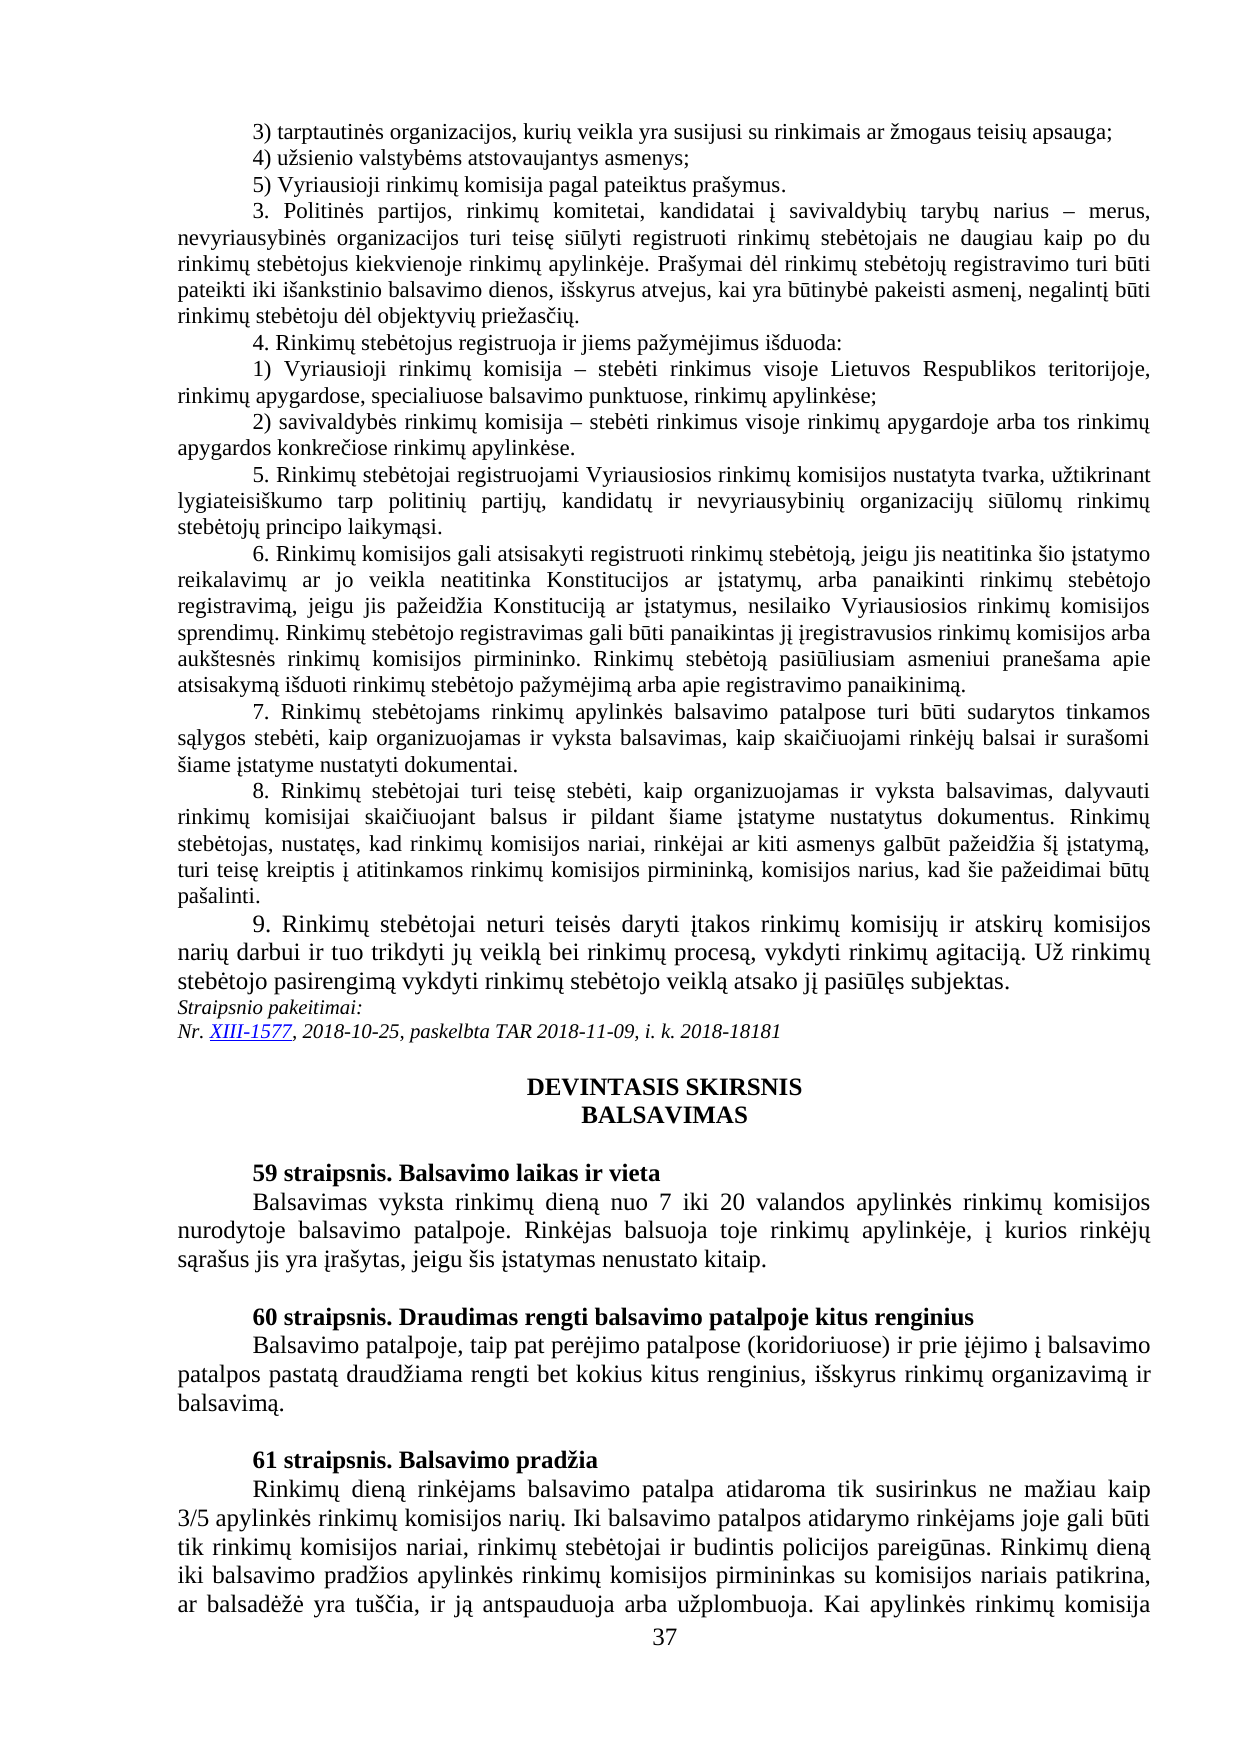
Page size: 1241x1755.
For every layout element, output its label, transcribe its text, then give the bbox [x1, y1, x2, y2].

text Straipsnio pakeitimai: [177, 995, 1152, 1019]
text 4. Rinkimų stebėtojus registruoja ir jiems pažymėjimus išduoda: [177, 329, 1152, 355]
text Balsavimo patalpoje, taip pat perėjimo patalpose (koridoriuose) ir prie įėjimo į balsavimo patalpos pastatą draudžiama rengti bet kokius kitus renginius, išskyrus rinkimų organizavimą ir balsavimą. [177, 1331, 1152, 1417]
text 8. Rinkimų stebėtojai turi teisę stebėti, kaip organizuojamas ir vyksta balsavimas, dalyvauti rinkimų komisijai skaičiuojant balsus ir pildant šiame įstatyme nustatytus dokumentus. Rinkimų stebėtojas, nustatęs, kad rinkimų komisijos nariai, rinkėjai ar kiti asmenys galbūt pažeidžia šį įstatymą, turi teisę kreiptis į atitinkamos rinkimų komisijos pirmininką, komisijos narius, kad šie pažeidimai būtų pašalinti. [177, 777, 1152, 909]
text 6. Rinkimų komisijos gali atsisakyti registruoti rinkimų stebėtoją, jeigu jis neatitinka šio įstatymo reikalavimų ar jo veikla neatitinka Konstitucijos ar įstatymų, arba panaikinti rinkimų stebėtojo registravimą, jeigu jis pažeidžia Konstituciją ar įstatymus, nesilaiko Vyriausiosios rinkimų komisijos sprendimų. Rinkimų stebėtojo registravimas gali būti panaikintas jį įregistravusios rinkimų komisijos arba aukštesnės rinkimų komisijos pirmininko. Rinkimų stebėtoją pasiūliusiam asmeniui pranešama apie atsisakymą išduoti rinkimų stebėtojo pažymėjimą arba apie registravimo panaikinimą. [177, 540, 1152, 698]
text 3) tarptautinės organizacijos, kurių veikla yra susijusi su rinkimais ar žmogaus teisių apsauga; [177, 118, 1152, 144]
text Nr. XIII-1577, 2018-10-25, paskelbta TAR 2018-11-09, i. k. 2018-18181 [177, 1019, 1152, 1043]
text BALSAVIMAS [177, 1101, 1152, 1129]
text 7. Rinkimų stebėtojams rinkimų apylinkės balsavimo patalpose turi būti sudarytos tinkamos sąlygos stebėti, kaip organizuojamas ir vyksta balsavimas, kaip skaičiuojami rinkėjų balsai ir surašomi šiame įstatyme nustatyti dokumentai. [177, 698, 1152, 777]
text 1) Vyriausioji rinkimų komisija – stebėti rinkimus visoje Lietuvos Respublikos teritorijoje, rinkimų apygardose, specialiuose balsavimo punktuose, rinkimų apylinkėse; [177, 355, 1152, 408]
text DEVINTASIS SKIRSNIS [177, 1072, 1152, 1101]
text 2) savivaldybės rinkimų komisija – stebėti rinkimus visoje rinkimų apygardoje arba tos rinkimų apygardos konkrečiose rinkimų apylinkėse. [177, 408, 1152, 461]
text Balsavimas vyksta rinkimų dieną nuo 7 iki 20 valandos apylinkės rinkimų komisijos nurodytoje balsavimo patalpoje. Rinkėjas balsuoja toje rinkimų apylinkėje, į kurios rinkėjų sąrašus jis yra įrašytas, jeigu šis įstatymas nenustato kitaip. [177, 1187, 1152, 1273]
text 5. Rinkimų stebėtojai registruojami Vyriausiosios rinkimų komisijos nustatyta tvarka, užtikrinant lygiateisiškumo tarp politinių partijų, kandidatų ir nevyriausybinių organizacijų siūlomų rinkimų stebėtojų principo laikymąsi. [177, 461, 1152, 540]
text 59 straipsnis. Balsavimo laikas ir vieta [177, 1158, 1152, 1187]
text 3. Politinės partijos, rinkimų komitetai, kandidatai į savivaldybių tarybų narius – merus, nevyriausybinės organizacijos turi teisę siūlyti registruoti rinkimų stebėtojais ne daugiau kaip po du rinkimų stebėtojus kiekvienoje rinkimų apylinkėje. Prašymai dėl rinkimų stebėtojų registravimo turi būti pateikti iki išankstinio balsavimo dienos, išskyrus atvejus, kai yra būtinybė pakeisti asmenį, negalintį būti rinkimų stebėtoju dėl objektyvių priežasčių. [177, 197, 1152, 329]
text Rinkimų dieną rinkėjams balsavimo patalpa atidaroma tik susirinkus ne mažiau kaip 3/5 apylinkės rinkimų komisijos narių. Iki balsavimo patalpos atidarymo rinkėjams joje gali būti tik rinkimų komisijos nariai, rinkimų stebėtojai ir budintis policijos pareigūnas. Rinkimų dieną iki balsavimo pradžios apylinkės rinkimų komisijos pirmininkas su komisijos nariais patikrina, ar balsadėžė yra tuščia, ir ją antspauduoja arba užplombuoja. Kai apylinkės rinkimų komisija [177, 1474, 1152, 1618]
text 5) Vyriausioji rinkimų komisija pagal pateiktus prašymus. [177, 171, 1152, 197]
text 4) užsienio valstybėms atstovaujantys asmenys; [177, 144, 1152, 171]
text 60 straipsnis. Draudimas rengti balsavimo patalpoje kitus renginius [177, 1302, 1152, 1331]
text 61 straipsnis. Balsavimo pradžia [177, 1446, 1152, 1474]
text 9. Rinkimų stebėtojai neturi teisės daryti įtakos rinkimų komisijų ir atskirų komisijos narių darbui ir tuo trikdyti jų veiklą bei rinkimų procesą, vykdyti rinkimų agitaciją. Už rinkimų stebėtojo pasirengimą vykdyti rinkimų stebėtojo veiklą atsako jį pasiūlęs subjektas. [177, 909, 1152, 995]
